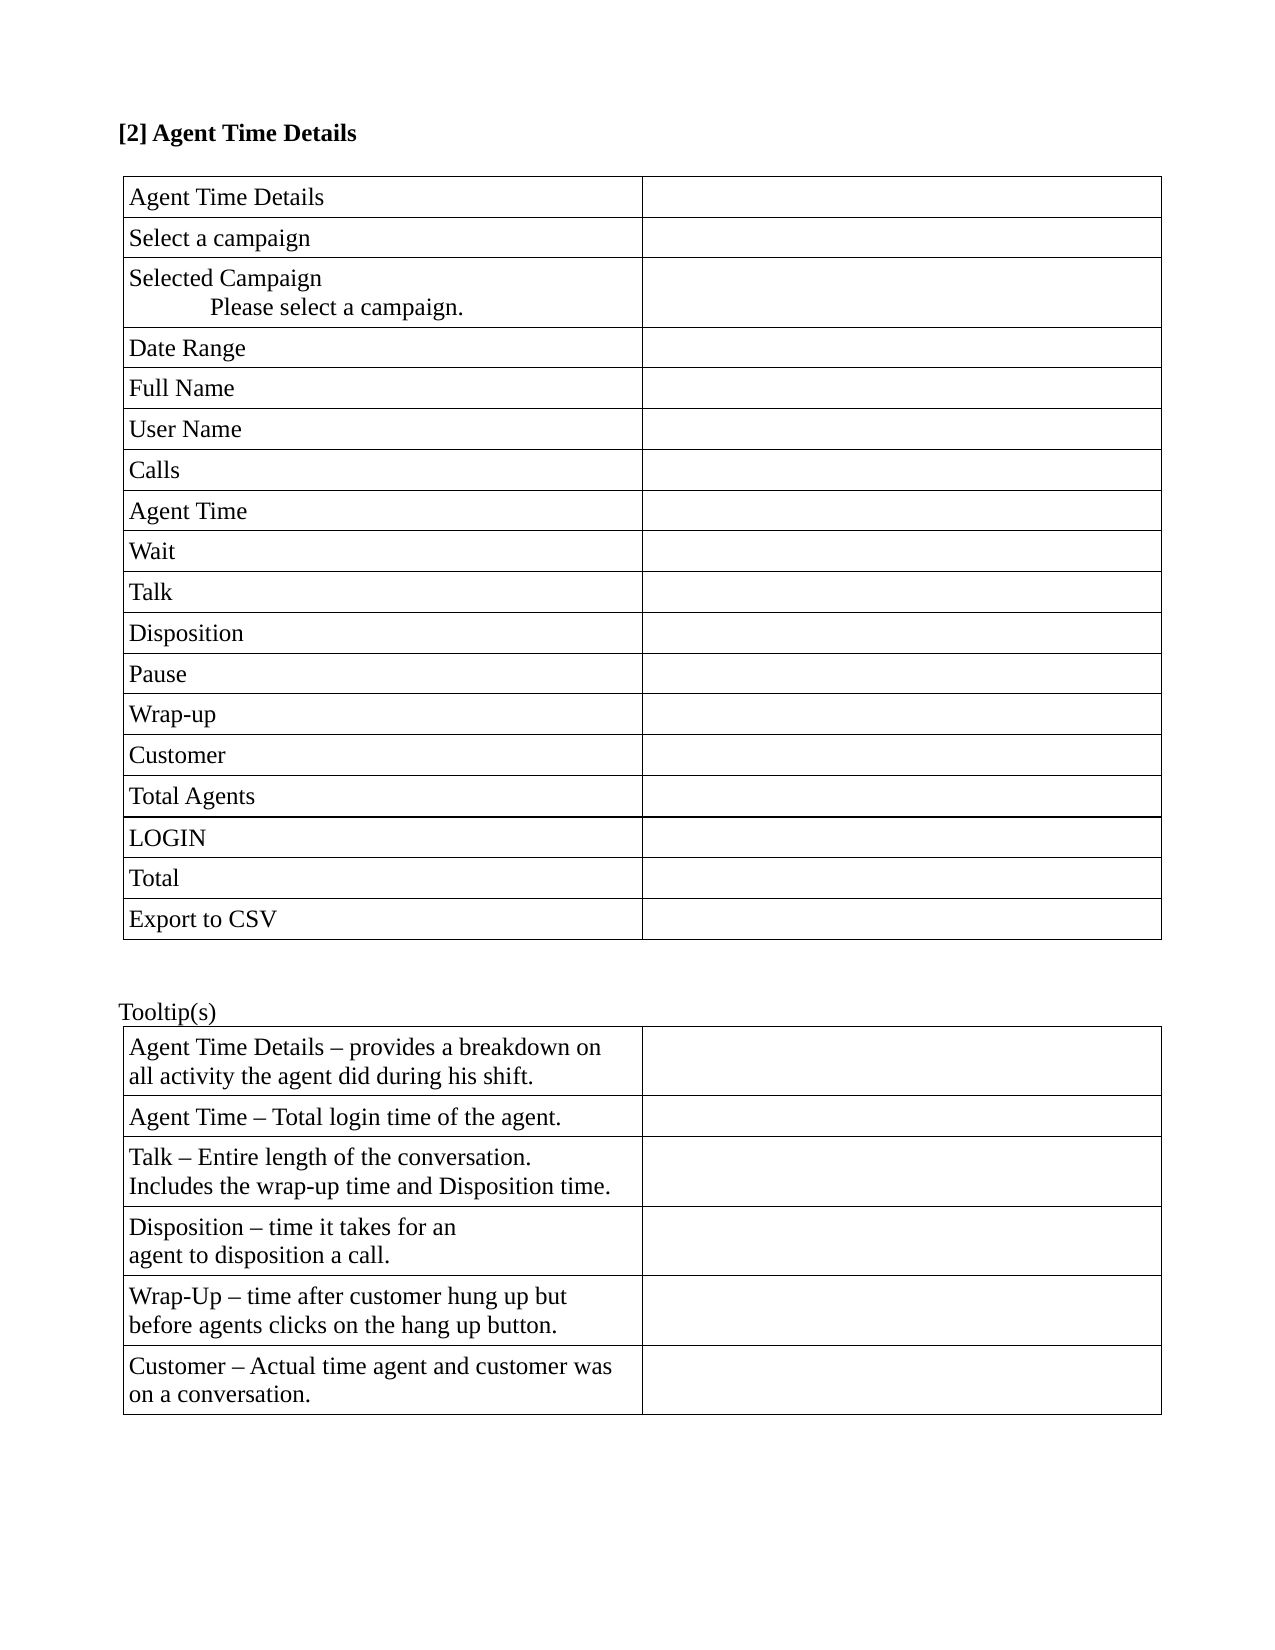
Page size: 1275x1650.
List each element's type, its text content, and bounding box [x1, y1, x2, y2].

table_cell User Name [124, 409, 642, 449]
table_cell [643, 1276, 1161, 1344]
table_cell [643, 654, 1161, 693]
text Tooltip(s) [118, 997, 1157, 1026]
table_cell Wrap-up [124, 694, 642, 734]
table_cell [643, 1346, 1161, 1414]
table_cell Talk – Entire length of the conversation. Includes the wrap-up time and Disposition time. [124, 1137, 642, 1206]
table_cell [643, 531, 1161, 571]
table_cell Total [124, 858, 642, 898]
table_cell [643, 450, 1161, 489]
table_cell Agent Time [124, 491, 642, 530]
table_cell Customer – Actual time agent and customer was on a conversation. [124, 1346, 642, 1414]
table_cell Wrap-Up – time after customer hung up but before agents clicks on the hang up button. [124, 1276, 642, 1344]
table_cell Disposition – time it takes for an agent to disposition a call. [124, 1207, 642, 1275]
table_header [643, 899, 1161, 939]
table_cell Date Range [124, 328, 642, 367]
table_cell [643, 1207, 1161, 1275]
table_header [643, 776, 1161, 816]
table_header LOGIN [124, 818, 642, 857]
table_cell [643, 572, 1161, 612]
table_cell Customer [124, 735, 642, 774]
table_cell Calls [124, 450, 642, 489]
table_cell [643, 218, 1161, 257]
table_cell [643, 1137, 1161, 1206]
table_cell Disposition [124, 613, 642, 652]
table_header Export to CSV [124, 899, 642, 939]
table_cell Full Name [124, 368, 642, 408]
table_cell Wait [124, 531, 642, 571]
table_cell [643, 694, 1161, 734]
table_cell [643, 858, 1161, 898]
table_cell [643, 368, 1161, 408]
table_header [643, 1027, 1161, 1095]
table_header Agent Time Details [124, 177, 642, 216]
text [2] Agent Time Details [118, 118, 1157, 147]
table_cell [643, 735, 1161, 774]
table_header [643, 818, 1161, 857]
table_cell [643, 328, 1161, 367]
table_cell [643, 613, 1161, 652]
table_cell Talk [124, 572, 642, 612]
table_header Agent Time Details – provides a breakdown on all activity the agent did during his shift. [124, 1027, 642, 1095]
table_cell [643, 491, 1161, 530]
table_cell [643, 258, 1161, 327]
table_cell Selected Campaign Please select a campaign. [124, 258, 642, 327]
table_cell Agent Time – Total login time of the agent. [124, 1096, 642, 1136]
table_cell Pause [124, 654, 642, 693]
table_header Total Agents [124, 776, 642, 816]
table_cell [643, 1096, 1161, 1136]
table_cell Select a campaign [124, 218, 642, 257]
table_header [643, 177, 1161, 216]
table_cell [643, 409, 1161, 449]
